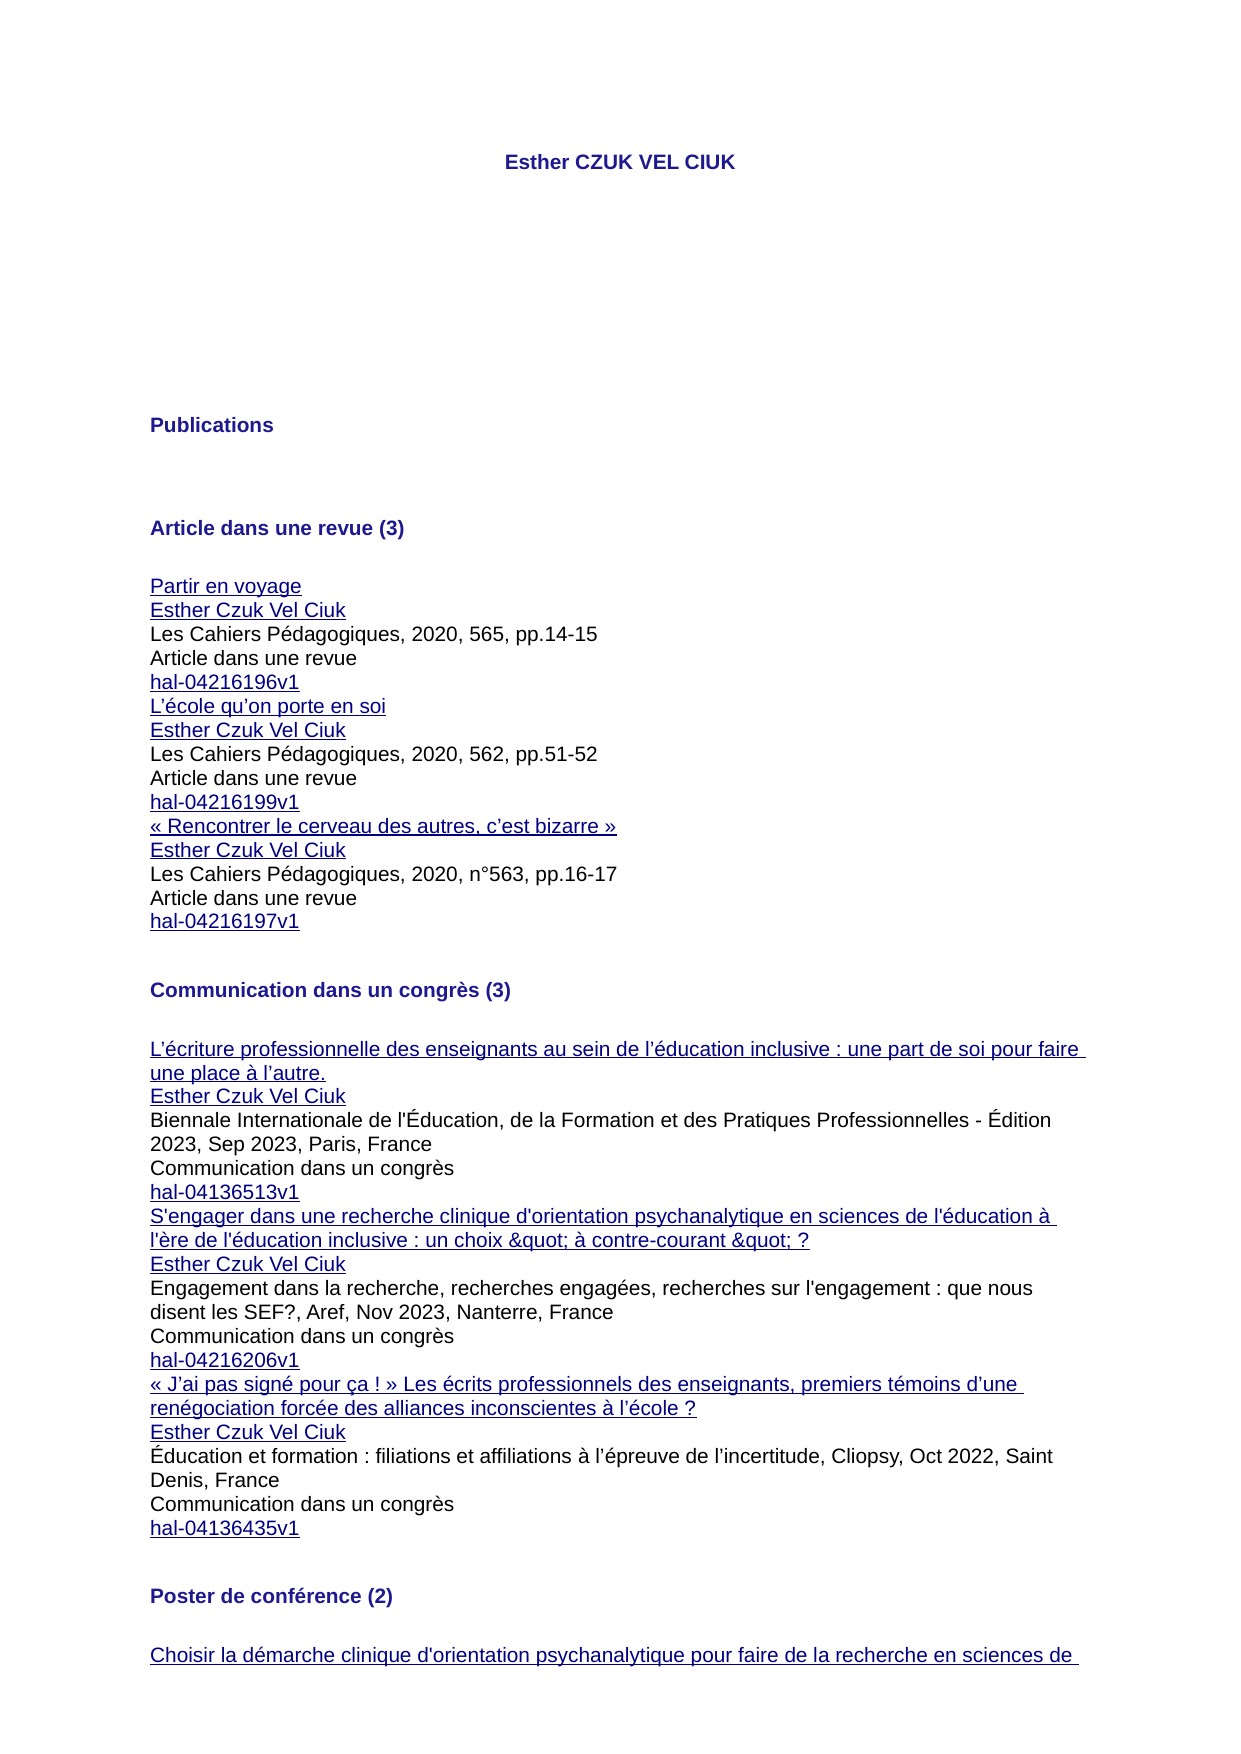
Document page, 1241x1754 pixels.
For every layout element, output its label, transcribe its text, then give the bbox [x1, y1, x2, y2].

table_cell « J’ai pas signé pour ça ! » Les écrits professionnels des enseignants, premiers témoins d’une renégociation forcée des alliances inconscientes à l’école ? Esther Czuk Vel Ciuk Éducation et formation : filiations et affiliations à l’épreuve de l’incertitude, Cliopsy, Oct 2022, Saint Denis, France Communication dans un congrès hal-04136435v1 [150, 1372, 1090, 1539]
subtitle Communication dans un congrès (3) [150, 978, 1090, 1002]
subtitle Publications [150, 412, 1090, 436]
subtitle Poster de conférence (2) [150, 1584, 1090, 1608]
table_cell « Rencontrer le cerveau des autres, c’est bizarre » Esther Czuk Vel Ciuk Les Cahiers Pédagogiques, 2020, n°563, pp.16-17 Article dans une revue hal-04216197v1 [150, 814, 1090, 933]
table_cell S'engager dans une recherche clinique d'orientation psychanalytique en sciences de l'éducation à l'ère de l'éducation inclusive : un choix &quot; à contre-courant &quot; ? Esther Czuk Vel Ciuk Engagement dans la recherche, recherches engagées, recherches sur l'engagement : que nous disent les SEF?, Aref, Nov 2023, Nanterre, France Communication dans un congrès hal-04216206v1 [150, 1204, 1090, 1372]
subtitle Esther CZUK VEL CIUK [150, 150, 1090, 174]
table_cell L’école qu’on porte en soi Esther Czuk Vel Ciuk Les Cahiers Pédagogiques, 2020, 562, pp.51-52 Article dans une revue hal-04216199v1 [150, 694, 1090, 813]
table_header Choisir la démarche clinique d'orientation psychanalytique pour faire de la recherche en sciences de [150, 1643, 1090, 1667]
table_header L’écriture professionnelle des enseignants au sein de l’éducation inclusive : une part de soi pour faire une place à l’autre. Esther Czuk Vel Ciuk Biennale Internationale de l'Éducation, de la Formation et des Pratiques Professionnelles - Édition 2023, Sep 2023, Paris, France Communication dans un congrès hal-04136513v1 [150, 1036, 1090, 1204]
subtitle Article dans une revue (3) [150, 516, 1090, 539]
table_header Partir en voyage Esther Czuk Vel Ciuk Les Cahiers Pédagogiques, 2020, 565, pp.14-15 Article dans une revue hal-04216196v1 [150, 574, 1090, 694]
